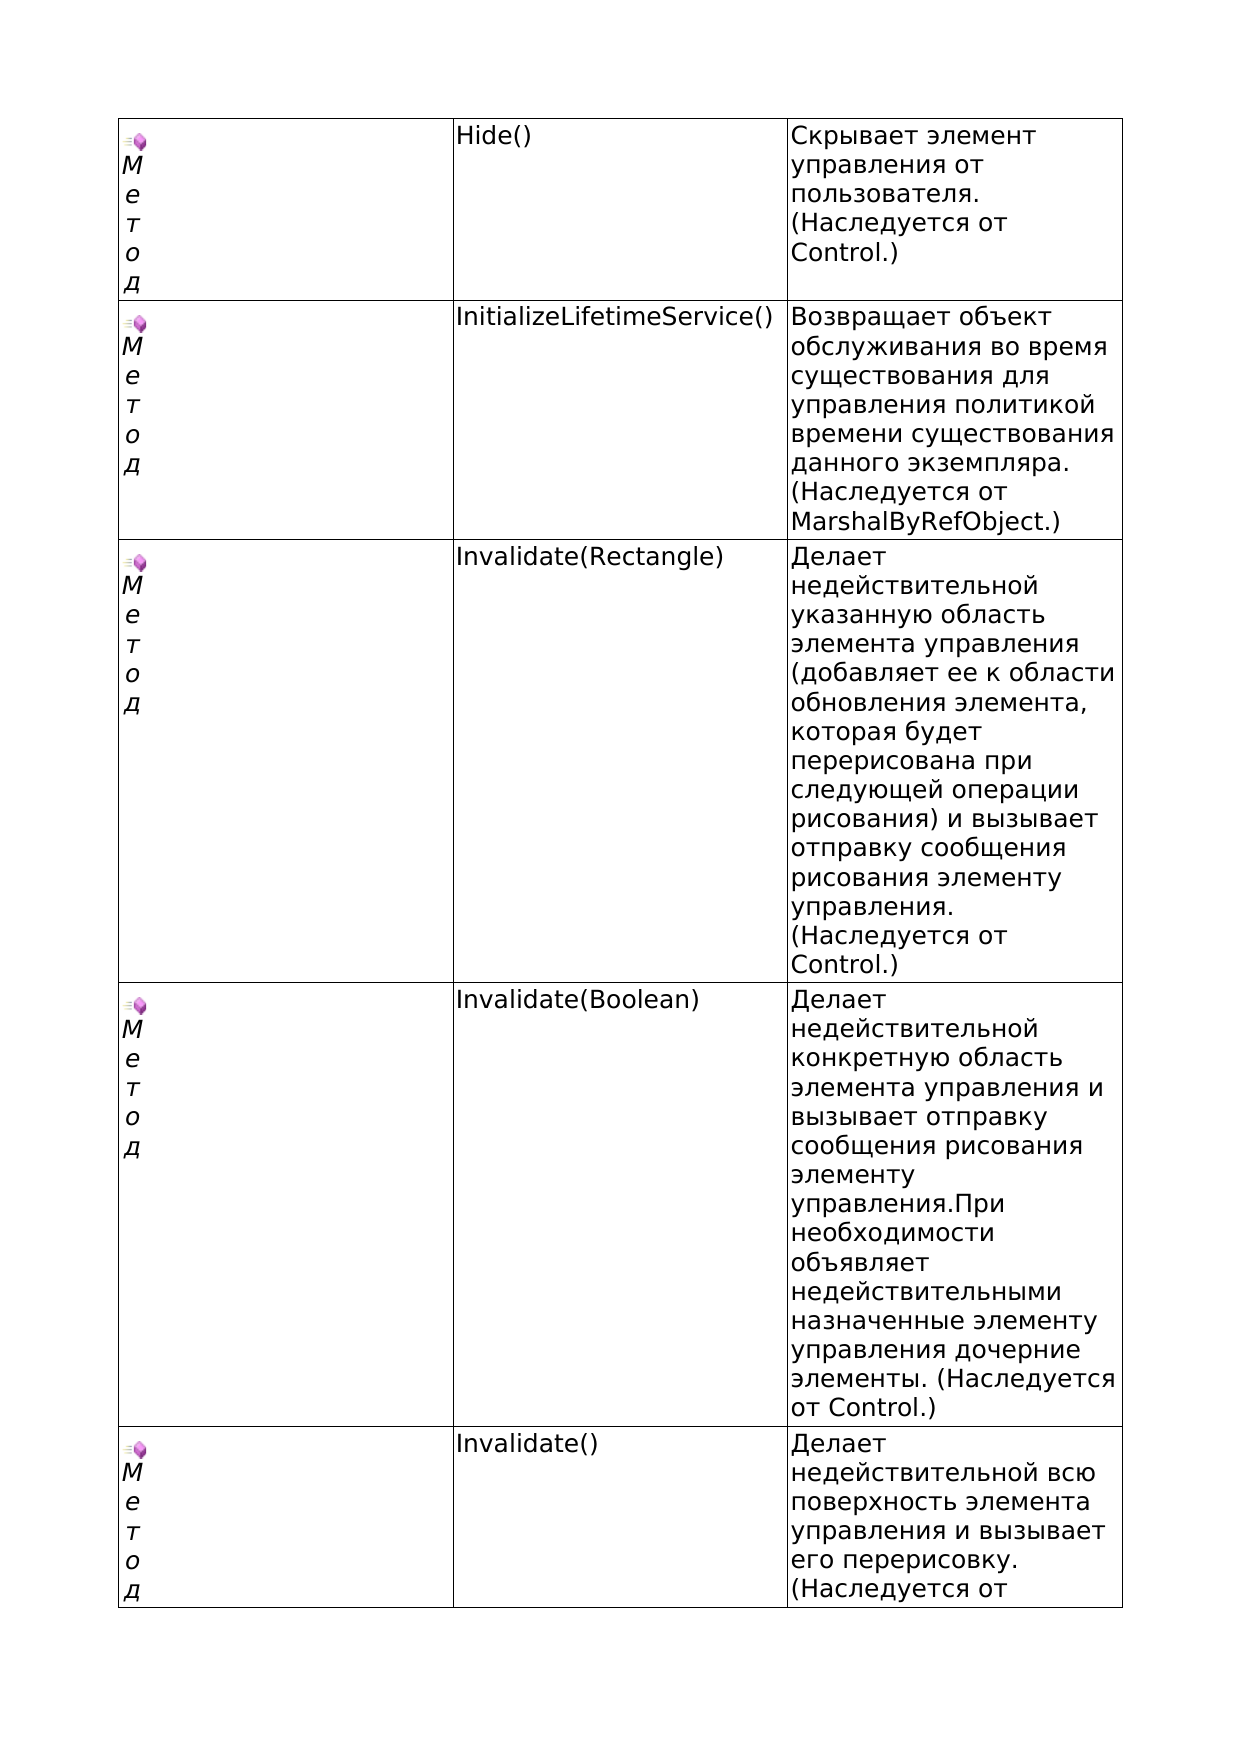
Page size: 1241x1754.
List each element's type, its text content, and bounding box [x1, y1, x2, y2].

picture [121, 315, 147, 333]
table_cell [119, 983, 453, 1426]
table_cell Invalidate() [454, 1427, 787, 1607]
table_cell [119, 119, 453, 299]
picture [121, 554, 147, 572]
table_cell Делает недействительной конкретную область элемента управления и вызывает отправку сообщения рисования элементу управления.При необходимости объявляет недействительными назначенные элементу управления дочерние элементы. (Наследуется от Control.) [788, 983, 1122, 1426]
table_cell Возвращает объект обслуживания во время существования для управления политикой времени существования данного экземпляра. (Наследуется от MarshalByRefObject.) [788, 301, 1122, 539]
picture [121, 1441, 147, 1459]
picture [121, 133, 147, 151]
table_cell Скрывает элемент управления от пользователя. (Наследуется от Control.) [788, 119, 1122, 299]
table_cell Invalidate(Rectangle) [454, 540, 787, 982]
table_cell Делает недействительной указанную область элемента управления (добавляет ее к области обновления элемента, которая будет перерисована при следующей операции рисования) и вызывает отправку сообщения рисования элементу управления. (Наследуется от Control.) [788, 540, 1122, 982]
table_cell [119, 540, 453, 982]
picture [121, 997, 147, 1015]
table_cell Делает недействительной всю поверхность элемента управления и вызывает его перерисовку. (Наследуется от [788, 1427, 1122, 1607]
table_cell InitializeLifetimeService() [454, 301, 787, 539]
table_cell Invalidate(Boolean) [454, 983, 787, 1426]
table_cell Hide() [454, 119, 787, 299]
table_cell [119, 301, 453, 539]
table_cell [119, 1427, 453, 1607]
